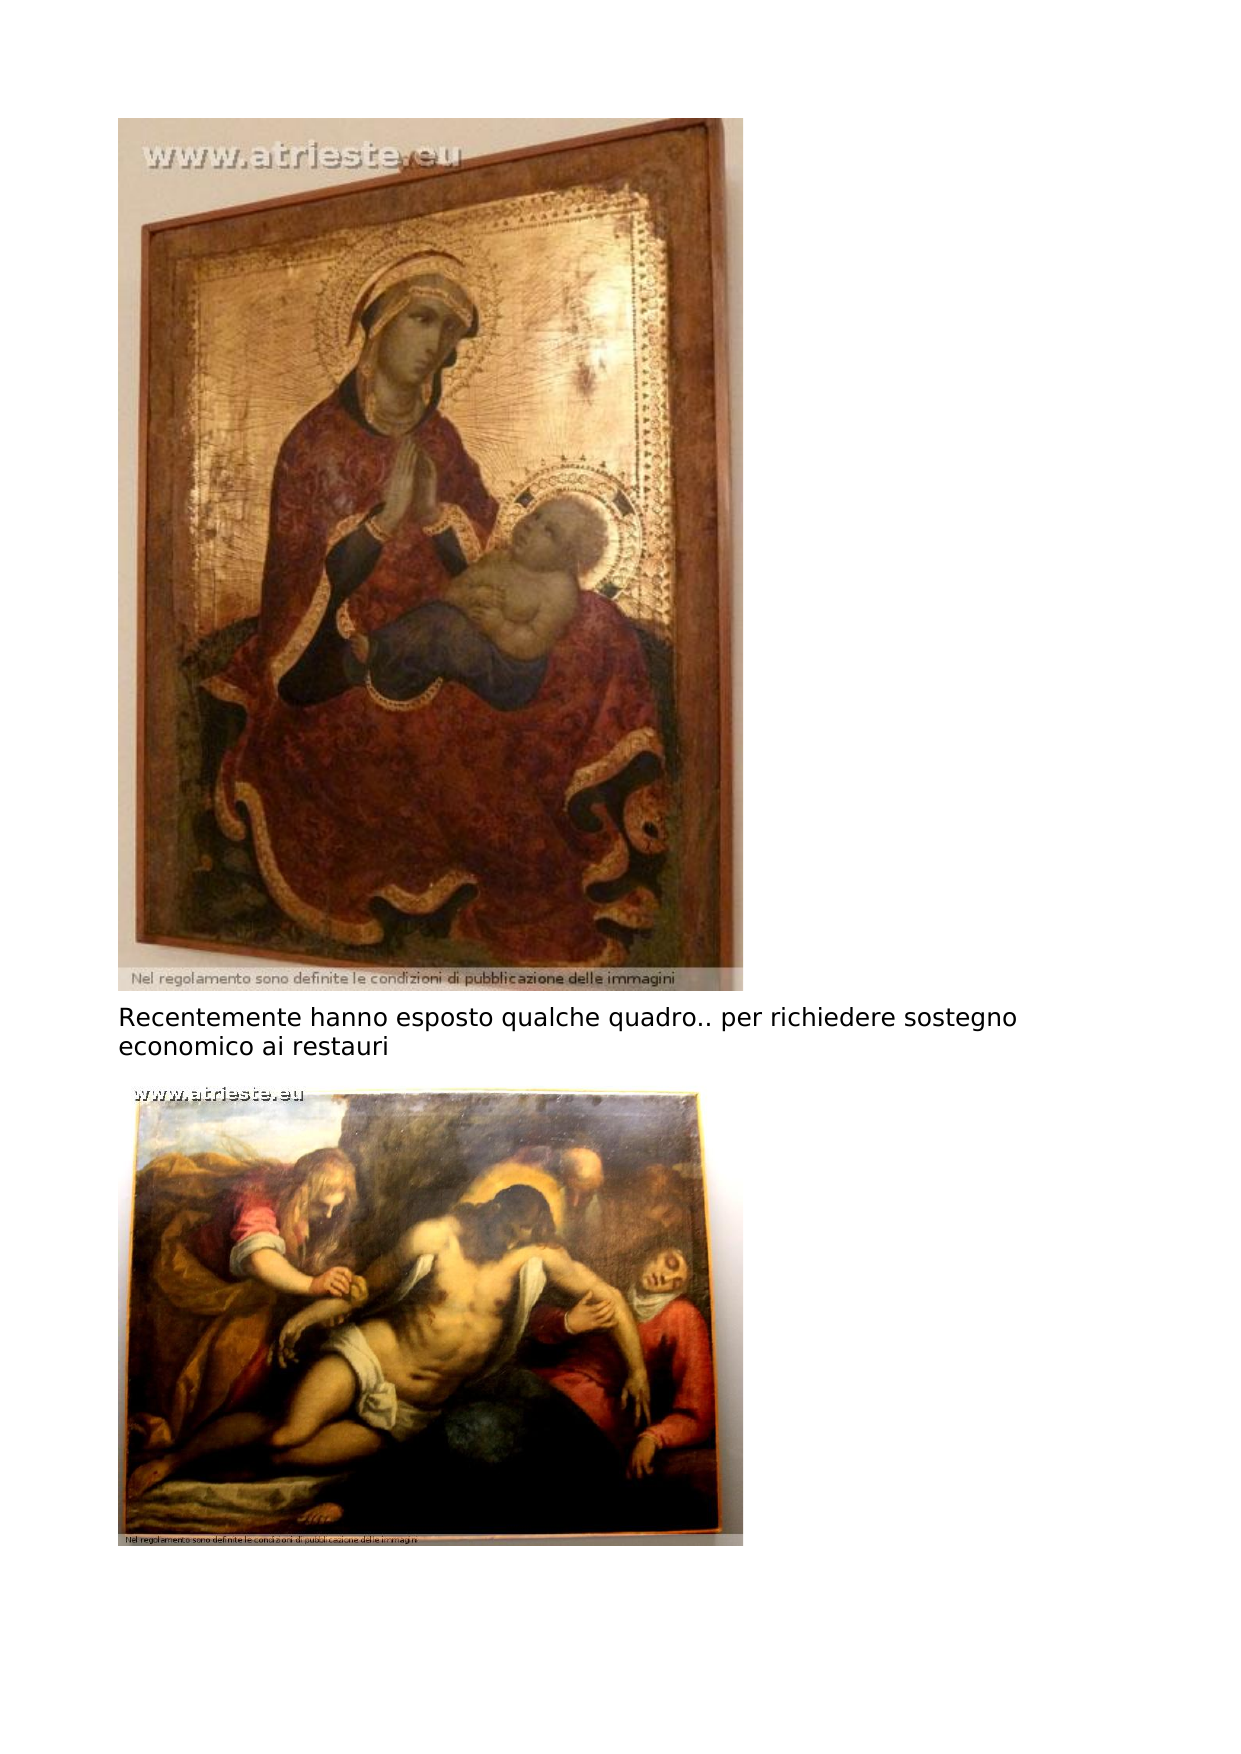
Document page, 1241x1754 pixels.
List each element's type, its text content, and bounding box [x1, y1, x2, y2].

picture [118, 118, 744, 991]
picture [118, 1073, 744, 1546]
text Recentemente hanno esposto qualche quadro.. per richiedere sostegno economico ai restauri [118, 1003, 1122, 1061]
